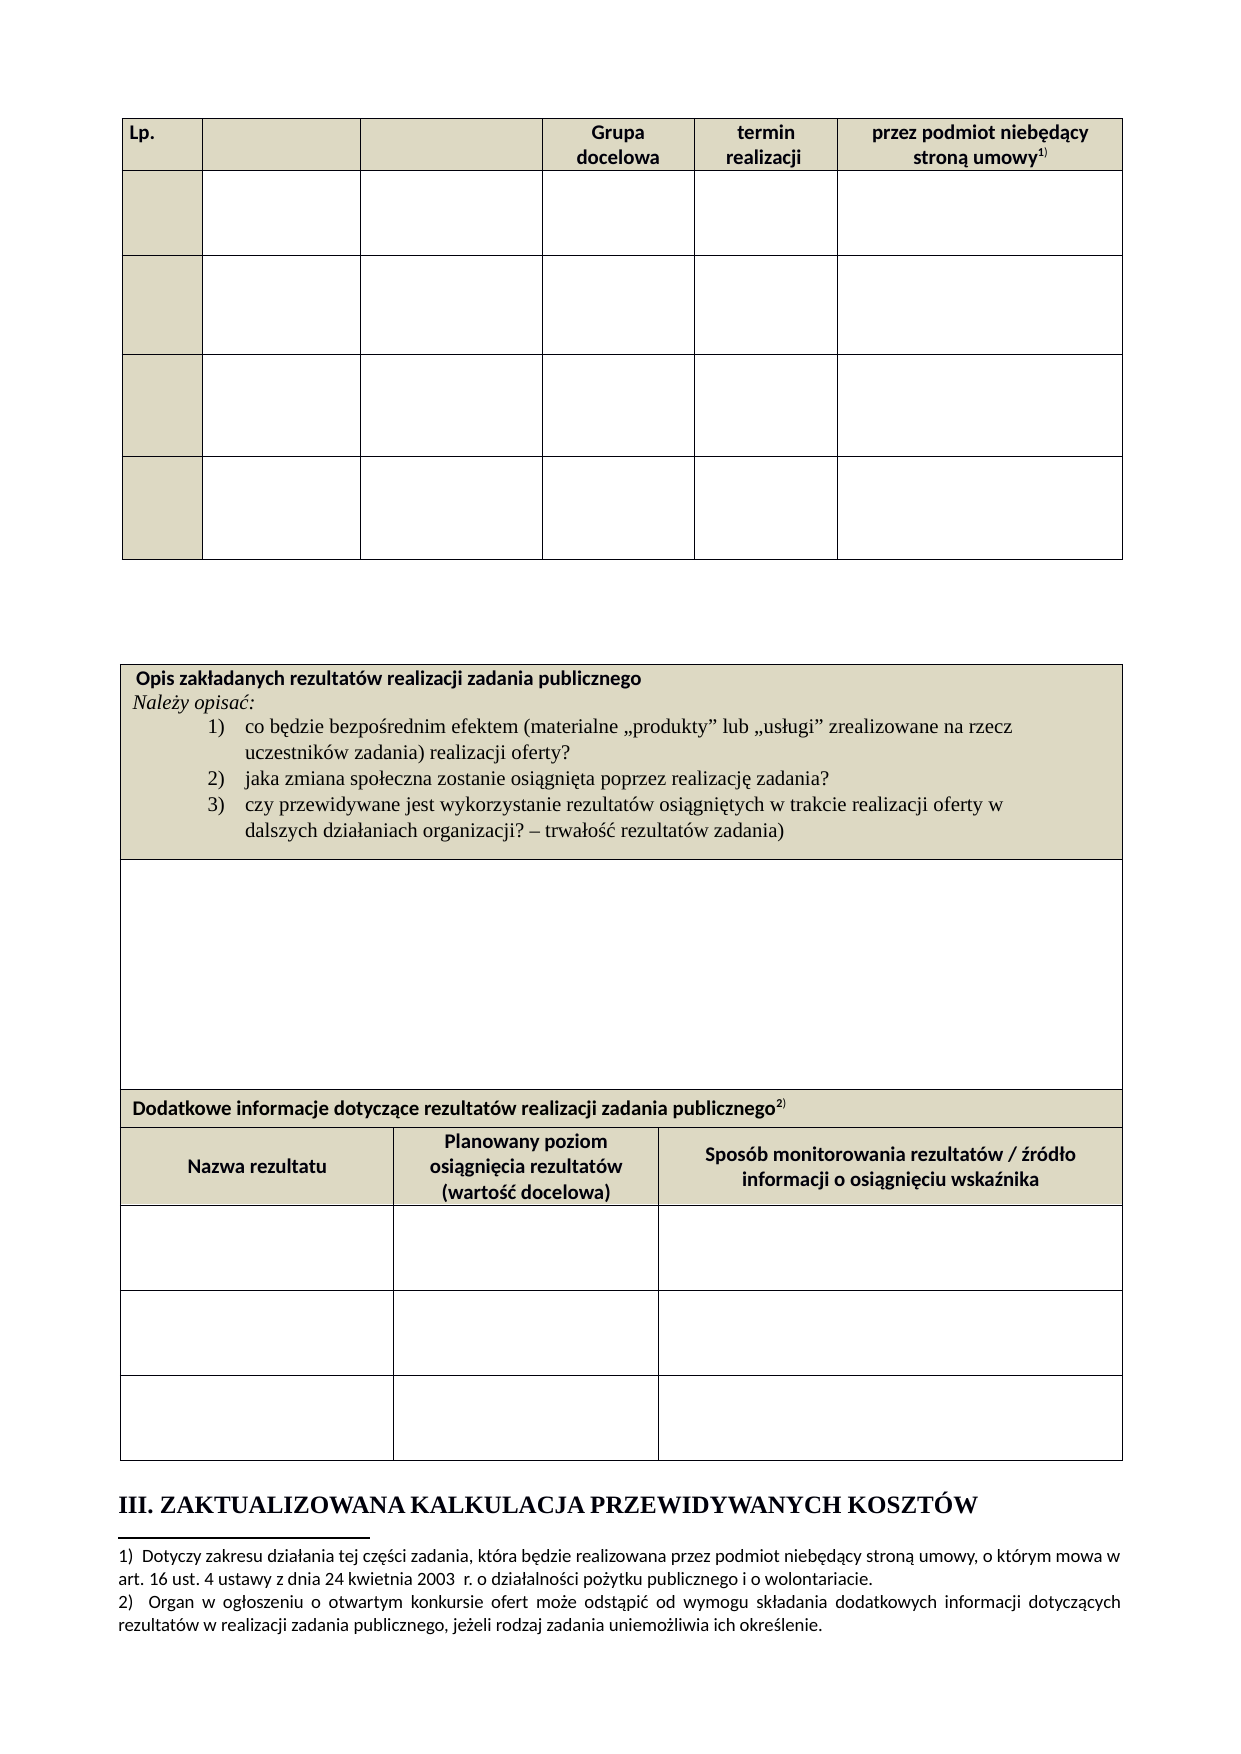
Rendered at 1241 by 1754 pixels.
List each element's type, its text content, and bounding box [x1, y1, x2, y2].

table_cell [121, 1376, 393, 1460]
table_cell [361, 355, 542, 456]
table_header termin realizacji [695, 119, 837, 170]
table_cell [838, 171, 1122, 255]
table_cell [394, 1376, 658, 1460]
table_cell [123, 171, 202, 255]
table_cell [659, 1291, 1122, 1375]
table_cell [121, 860, 1122, 1088]
table_cell [695, 171, 837, 255]
table_cell [543, 171, 694, 255]
table_cell [394, 1206, 658, 1290]
table_cell [203, 355, 360, 456]
table_cell [361, 171, 542, 255]
table_cell [203, 171, 360, 255]
table_header przez podmiot niebędący stroną umowy) [838, 119, 1122, 170]
table_header Opis zakładanych rezultatów realizacji zadania publicznego Należy opisać: co będzie bezpośrednim efektem (materialne „produkty” lub „usługi” zrealizowane na rzecz uczestników zadania) realizacji oferty? jaka zmiana społeczna zostanie osiągnięta poprzez realizację zadania? czy przewidywane jest wykorzystanie rezultatów osiągniętych w trakcie realizacji oferty w dalszych działaniach organizacji? – trwałość rezultatów zadania) [121, 665, 1122, 859]
table_cell [659, 1206, 1122, 1290]
table_cell [123, 355, 202, 456]
table_cell [543, 256, 694, 354]
table_cell [659, 1376, 1122, 1460]
table_cell [361, 256, 542, 354]
table_cell Nazwa rezultatu [121, 1128, 393, 1204]
table_cell [361, 457, 542, 559]
table_header [203, 119, 360, 170]
list III. ZAKTUALIZOWANA KALKULACJA PRZEWIDYWANYCH KOSZTÓW [118, 1490, 1122, 1518]
table_header [361, 119, 542, 170]
table_cell [695, 457, 837, 559]
table_cell [543, 355, 694, 456]
table_cell [123, 457, 202, 559]
table_header Lp. [123, 119, 202, 170]
table_cell [121, 1291, 393, 1375]
table_cell [394, 1291, 658, 1375]
table_cell Planowany poziom osiągnięcia rezultatów (wartość docelowa) [394, 1128, 658, 1204]
table_cell [838, 355, 1122, 456]
table_cell [695, 355, 837, 456]
table_cell [121, 1206, 393, 1290]
table_cell [123, 256, 202, 354]
table_cell [203, 457, 360, 559]
table_cell [203, 256, 360, 354]
table_cell [695, 256, 837, 354]
table_cell Dodatkowe informacje dotyczące rezultatów realizacji zadania publicznego) [121, 1090, 1122, 1127]
table_cell Sposób monitorowania rezultatów / źródło informacji o osiągnięciu wskaźnika [659, 1128, 1122, 1204]
table_cell [543, 457, 694, 559]
table_cell [838, 256, 1122, 354]
table_cell [838, 457, 1122, 559]
table_header Grupa docelowa [543, 119, 694, 170]
